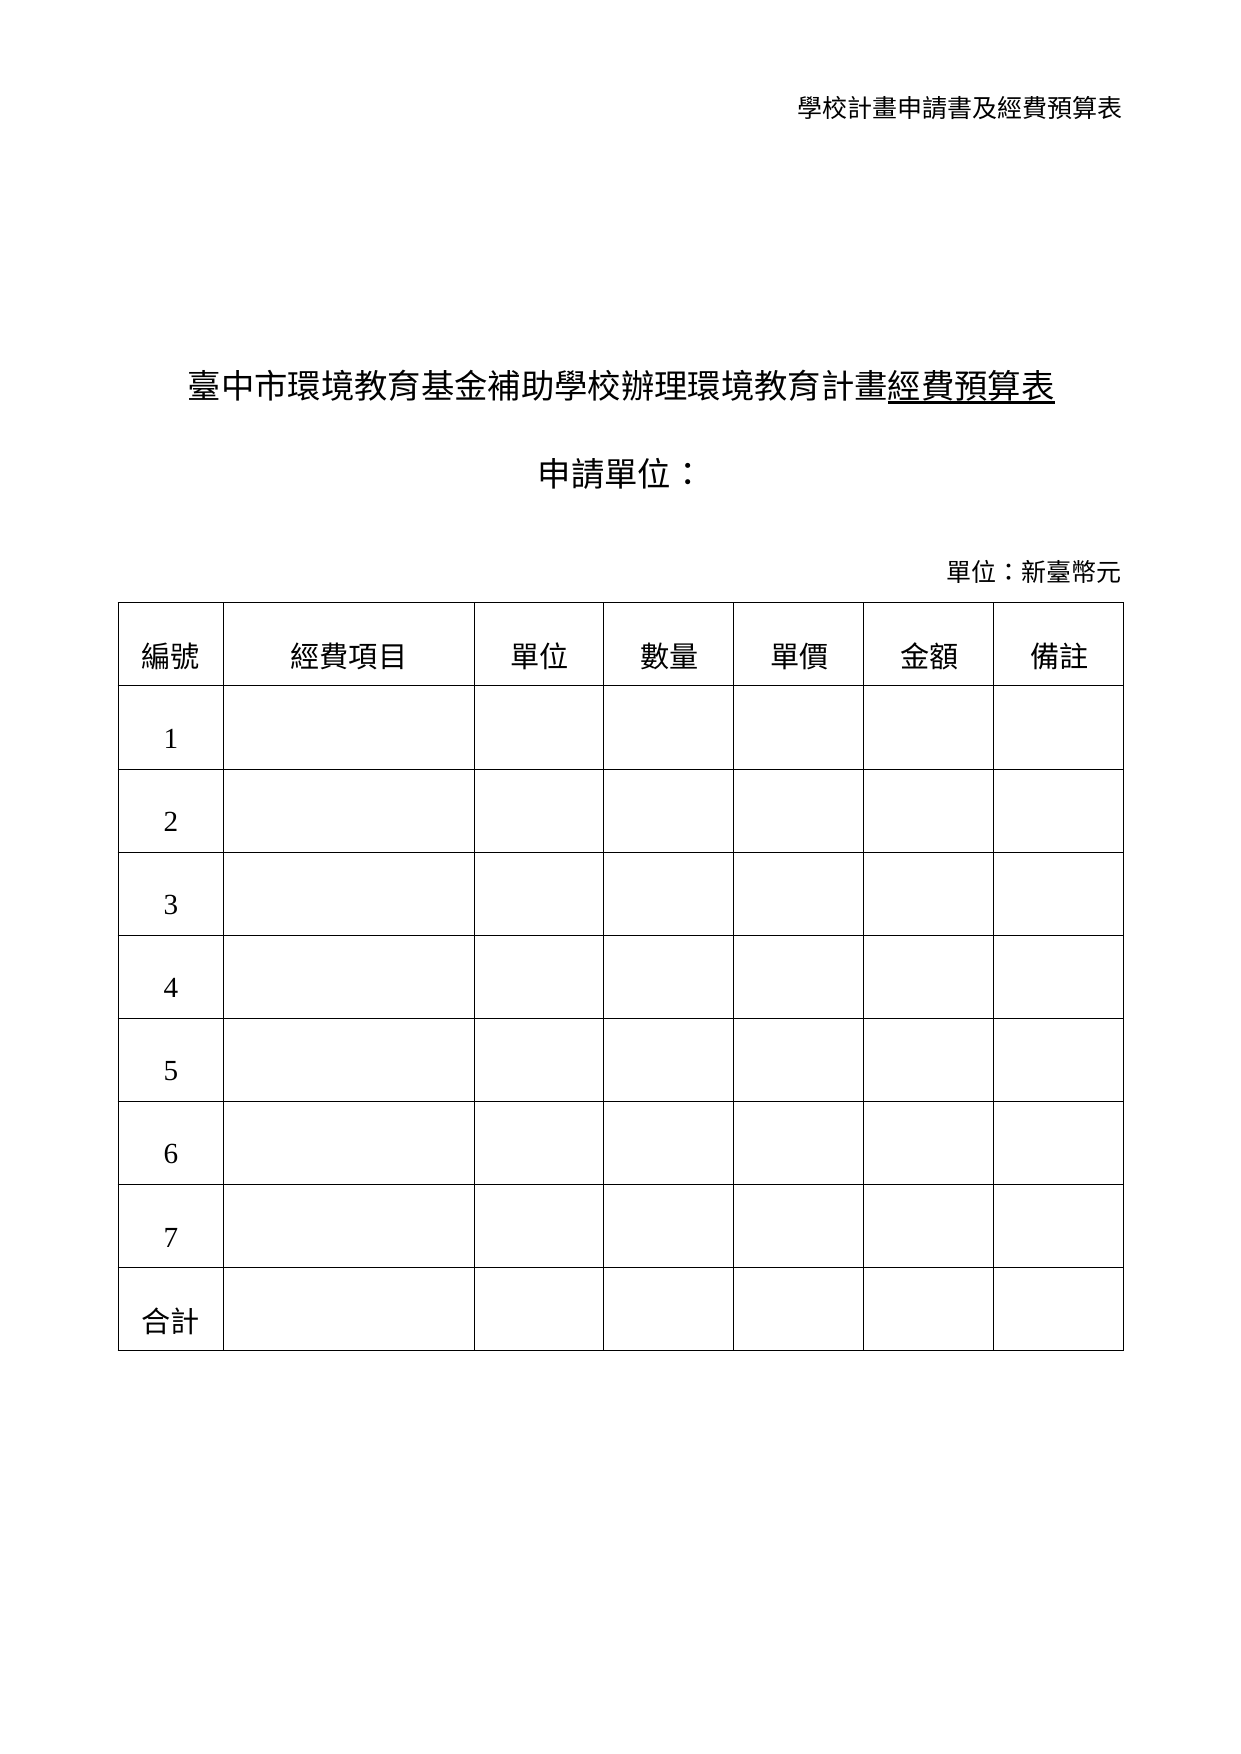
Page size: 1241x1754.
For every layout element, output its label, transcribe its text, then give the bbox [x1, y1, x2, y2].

table_cell 單價 [734, 603, 863, 685]
table_cell [734, 770, 863, 852]
table_cell [864, 853, 993, 935]
table_cell 編號 [119, 603, 223, 685]
table_cell 單位 [475, 603, 603, 685]
table_cell 經費項目 [224, 603, 474, 685]
table_cell [224, 1102, 474, 1184]
table_cell [224, 1019, 474, 1101]
table_cell [734, 1019, 863, 1101]
table_cell 1 [119, 686, 223, 768]
table_cell [734, 936, 863, 1018]
table_cell [734, 686, 863, 768]
table_cell [864, 936, 993, 1018]
table_cell [734, 853, 863, 935]
table_cell [475, 770, 603, 852]
table_cell 金額 [864, 603, 993, 685]
table_cell [864, 770, 993, 852]
table_cell [475, 1019, 603, 1101]
table_cell [604, 853, 733, 935]
table_cell [864, 1102, 993, 1184]
table_cell 合計 [119, 1268, 223, 1350]
table_header 臺中市環境教育基金補助學校辦理環境教育計畫經費預算表 [118, 343, 1124, 405]
table_cell [994, 1185, 1123, 1267]
table_cell [994, 686, 1123, 768]
table_cell 7 [119, 1185, 223, 1267]
table_cell [864, 686, 993, 768]
table_cell [604, 936, 733, 1018]
table_cell 2 [119, 770, 223, 852]
table_cell [994, 936, 1123, 1018]
table_cell 3 [119, 853, 223, 935]
table_cell [734, 1185, 863, 1267]
table_cell [224, 770, 474, 852]
table_cell [475, 936, 603, 1018]
table_cell [994, 1268, 1123, 1350]
table_cell [864, 1185, 993, 1267]
table_cell [604, 686, 733, 768]
table_cell [224, 936, 474, 1018]
table_cell 備註 [994, 603, 1123, 685]
table_cell [475, 686, 603, 768]
table_cell 5 [119, 1019, 223, 1101]
table_cell [475, 1268, 603, 1350]
table_cell [604, 1185, 733, 1267]
table_cell [604, 1102, 733, 1184]
table_cell [224, 1185, 474, 1267]
table_cell [864, 1019, 993, 1101]
table_cell [734, 1102, 863, 1184]
table_cell [224, 686, 474, 768]
table_cell [475, 1102, 603, 1184]
table_cell 4 [119, 936, 223, 1018]
table_cell [604, 1268, 733, 1350]
table_cell 數量 [604, 603, 733, 685]
table_cell 6 [119, 1102, 223, 1184]
table_cell 申請單位： [118, 405, 1124, 519]
table_cell [224, 1268, 474, 1350]
table_cell [994, 1019, 1123, 1101]
table_cell [475, 1185, 603, 1267]
table_cell [864, 1268, 993, 1350]
table_cell [224, 853, 474, 935]
table_cell [734, 1268, 863, 1350]
table_cell 單位：新臺幣元 [118, 519, 1124, 602]
table_cell [475, 853, 603, 935]
table_cell [994, 853, 1123, 935]
table_cell [994, 1102, 1123, 1184]
table_cell [604, 770, 733, 852]
table_cell [604, 1019, 733, 1101]
table_cell [994, 770, 1123, 852]
